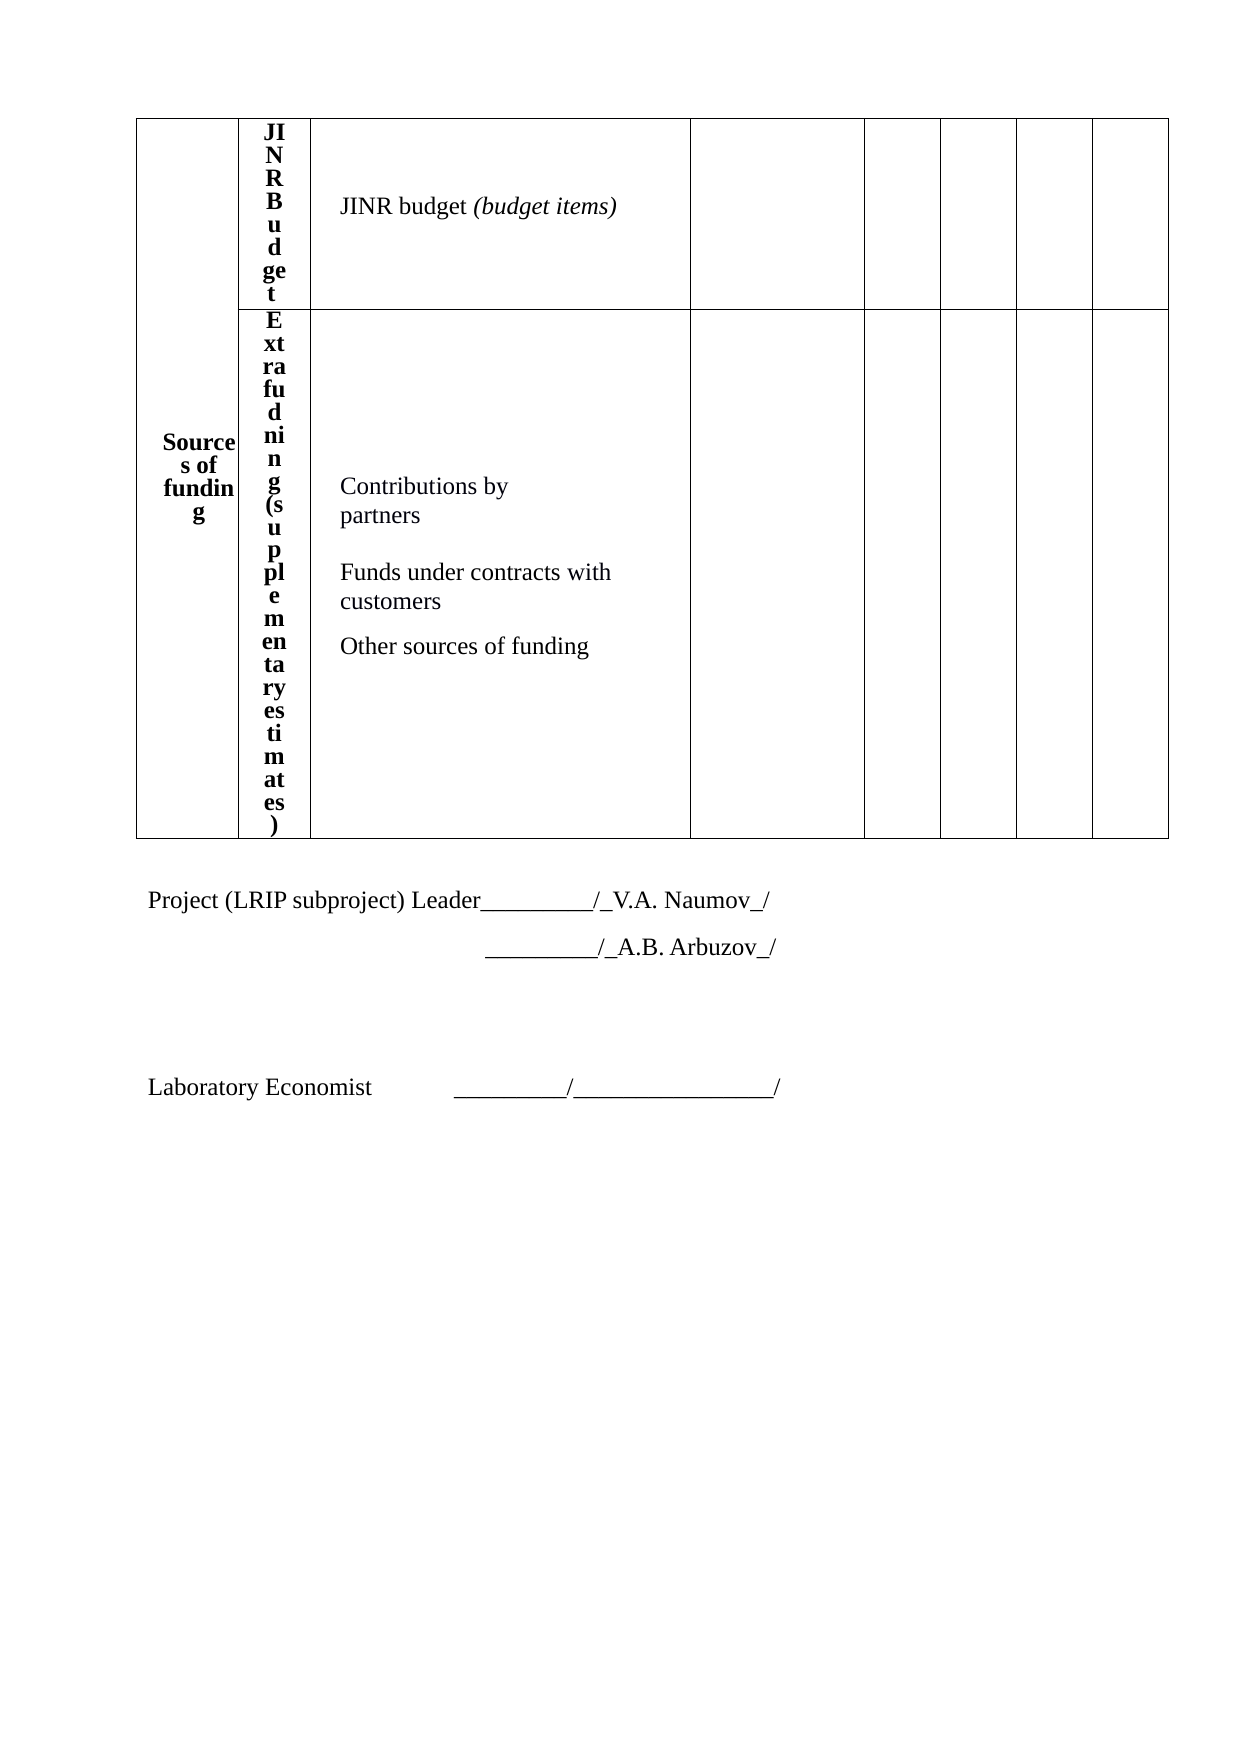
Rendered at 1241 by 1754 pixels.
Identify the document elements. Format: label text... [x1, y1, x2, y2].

table_cell JINR budget (budget items) [311, 119, 690, 309]
text Laboratory Economist _________/________________/ [148, 1072, 1181, 1101]
table_cell [1017, 310, 1092, 837]
table_cell [1017, 119, 1092, 309]
text Project (LRIP subproject) Leader_________/_V.A. Naumov_/ [148, 885, 1181, 914]
table_cell [1093, 310, 1168, 837]
table_cell JINR Budget [239, 119, 310, 309]
table_cell Extra fudning (supplementary estimates) [239, 310, 310, 837]
table_cell [1093, 119, 1168, 309]
table_cell Contributions by partners Funds under contracts with customers Other sources of funding [311, 310, 690, 837]
table_cell [691, 119, 864, 309]
table_cell [941, 310, 1016, 837]
table_cell Sources of funding [137, 119, 238, 837]
text _________/_A.B. Arbuzov_/ [148, 932, 1181, 961]
table_cell [691, 310, 864, 837]
table_cell [865, 310, 940, 837]
table_cell [941, 119, 1016, 309]
table_cell [865, 119, 940, 309]
